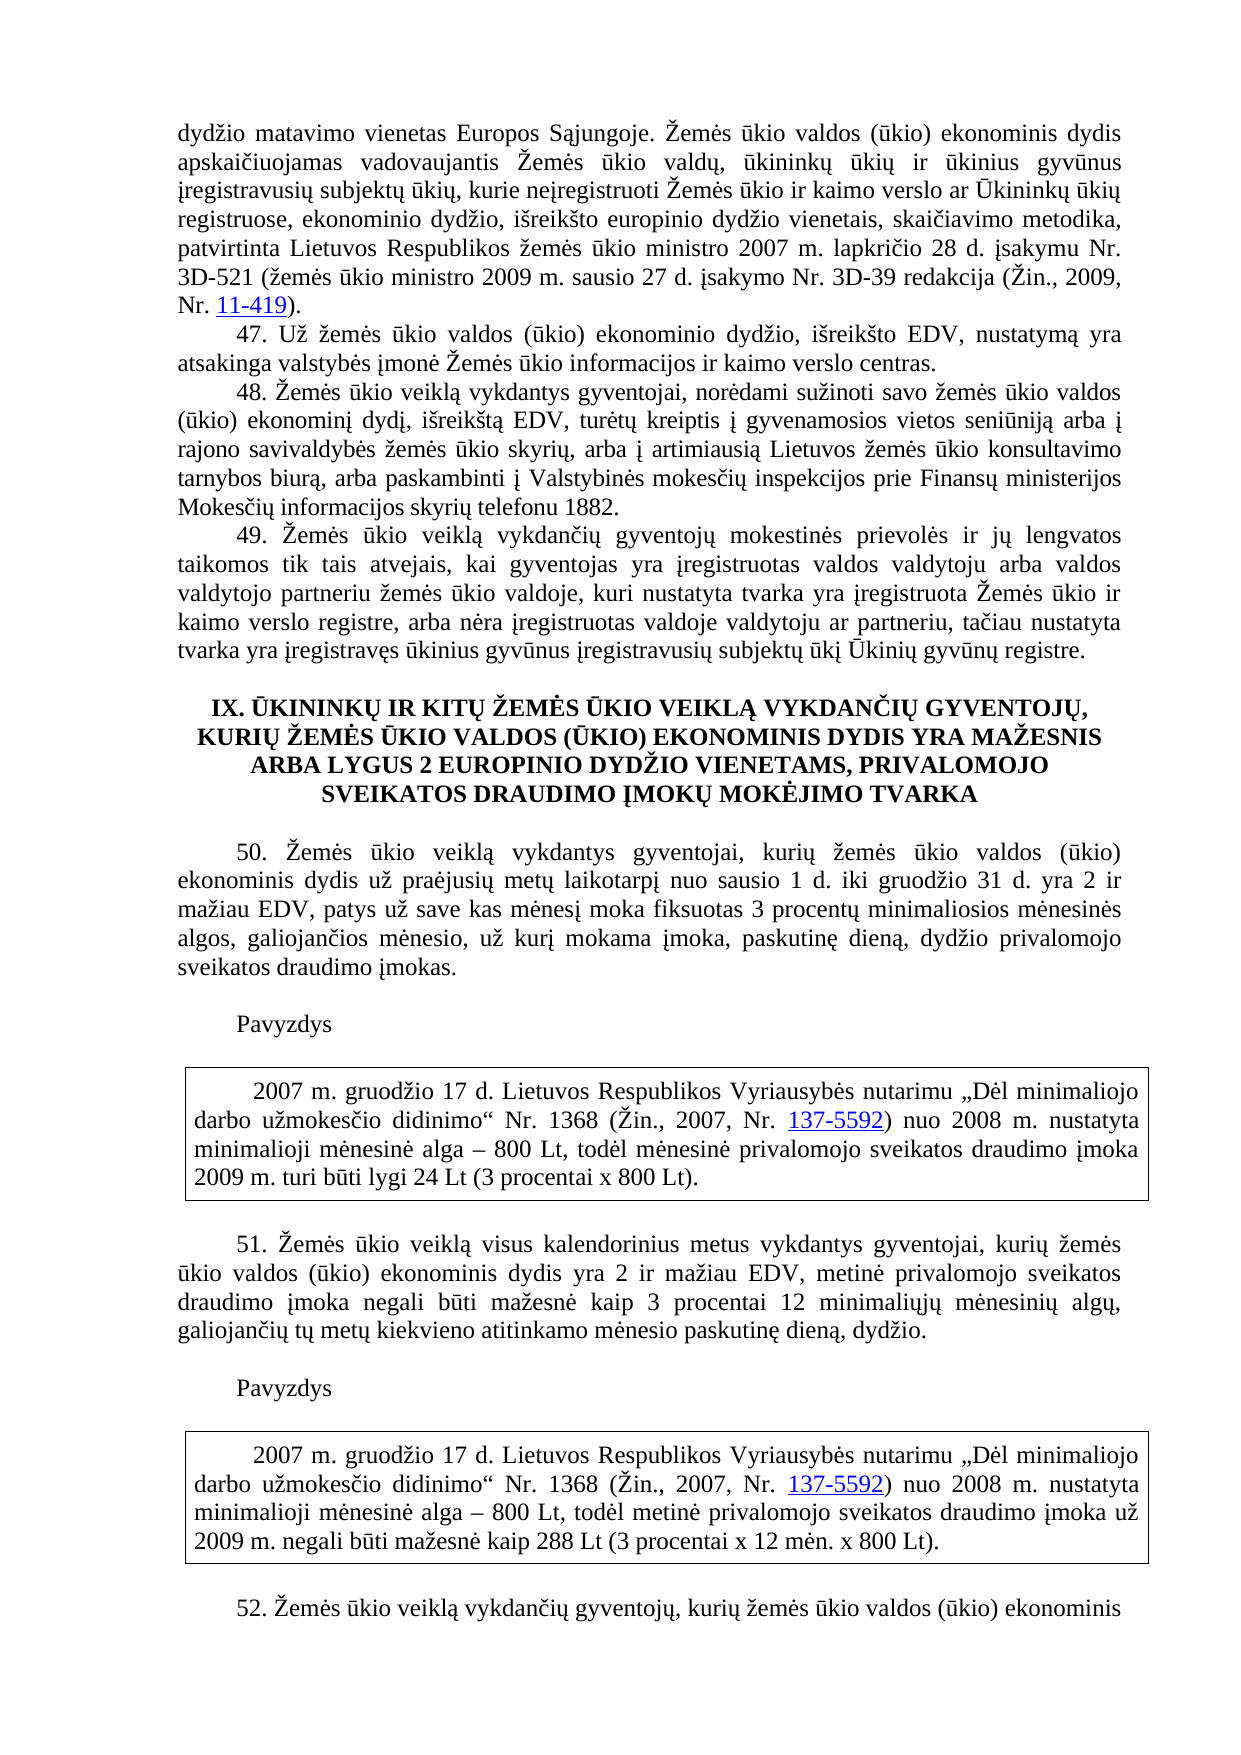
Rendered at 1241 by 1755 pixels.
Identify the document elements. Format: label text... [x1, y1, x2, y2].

table_header 2007 m. gruodžio 17 d. Lietuvos Respublikos Vyriausybės nutarimu „Dėl minimaliojo darbo užmokesčio didinimo“ Nr. 1368 (Žin., 2007, Nr. 137-5592) nuo 2008 m. nustatyta minimalioji mėnesinė alga – 800 Lt, todėl metinė privalomojo sveikatos draudimo įmoka už 2009 m. negali būti mažesnė kaip 288 Lt (3 procentai x 12 mėn. x 800 Lt). [186, 1432, 1148, 1563]
table_header 2007 m. gruodžio 17 d. Lietuvos Respublikos Vyriausybės nutarimu „Dėl minimaliojo darbo užmokesčio didinimo“ Nr. 1368 (Žin., 2007, Nr. 137-5592) nuo 2008 m. nustatyta minimalioji mėnesinė alga – 800 Lt, todėl mėnesinė privalomojo sveikatos draudimo įmoka 2009 m. turi būti lygi 24 Lt (3 procentai x 800 Lt). [186, 1068, 1148, 1199]
text Pavyzdys [177, 1373, 1122, 1402]
text 52. Žemės ūkio veiklą vykdančių gyventojų, kurių žemės ūkio valdos (ūkio) ekonominis [177, 1593, 1122, 1622]
text IX. ŪKININKŲ IR KITŲ ŽEMĖS ŪKIO VEIKLĄ VYKDANČIŲ GYVENTOJŲ, kurių žemės ūkio valdos (ūkio) ekonominis dydis yra mažesnis arba lygus 2 europiniO dydžiO vienetAMS, privalomojo sveikatos draudimo įmokų MOKĖJIMO tvarka [177, 693, 1122, 808]
text 49. Žemės ūkio veiklą vykdančių gyventojų mokestinės prievolės ir jų lengvatos taikomos tik tais atvejais, kai gyventojas yra įregistruotas valdos valdytoju arba valdos valdytojo partneriu žemės ūkio valdoje, kuri nustatyta tvarka yra įregistruota Žemės ūkio ir kaimo verslo registre, arba nėra įregistruotas valdoje valdytoju ar partneriu, tačiau nustatyta tvarka yra įregistravęs ūkinius gyvūnus įregistravusių subjektų ūkį Ūkinių gyvūnų registre. [177, 521, 1122, 664]
text 47. Už žemės ūkio valdos (ūkio) ekonominio dydžio, išreikšto EDV, nustatymą yra atsakinga valstybės įmonė Žemės ūkio informacijos ir kaimo verslo centras. [177, 319, 1122, 377]
text 50. Žemės ūkio veiklą vykdantys gyventojai, kurių žemės ūkio valdos (ūkio) ekonominis dydis už praėjusių metų laikotarpį nuo sausio 1 d. iki gruodžio 31 d. yra 2 ir mažiau EDV, patys už save kas mėnesį moka fiksuotas 3 procentų minimaliosios mėnesinės algos, galiojančios mėnesio, už kurį mokama įmoka, paskutinę dieną, dydžio privalomojo sveikatos draudimo įmokas. [177, 837, 1122, 981]
text dydžio matavimo vienetas Europos Sąjungoje. Žemės ūkio valdos (ūkio) ekonominis dydis apskaičiuojamas vadovaujantis Žemės ūkio valdų, ūkininkų ūkių ir ūkinius gyvūnus įregistravusių subjektų ūkių, kurie neįregistruoti Žemės ūkio ir kaimo verslo ar Ūkininkų ūkių registruose, ekonominio dydžio, išreikšto europinio dydžio vienetais, skaičiavimo metodika, patvirtinta Lietuvos Respublikos žemės ūkio ministro 2007 m. lapkričio 28 d. įsakymu Nr. 3D-521 (žemės ūkio ministro 2009 m. sausio 27 d. įsakymo Nr. 3D-39 redakcija (Žin., 2009, Nr. 11-419). [177, 118, 1122, 319]
text Pavyzdys [177, 1009, 1122, 1038]
text 51. Žemės ūkio veiklą visus kalendorinius metus vykdantys gyventojai, kurių žemės ūkio valdos (ūkio) ekonominis dydis yra 2 ir mažiau EDV, metinė privalomojo sveikatos draudimo įmoka negali būti mažesnė kaip 3 procentai 12 minimaliųjų mėnesinių algų, galiojančių tų metų kiekvieno atitinkamo mėnesio paskutinę dieną, dydžio. [177, 1229, 1122, 1344]
text 48. Žemės ūkio veiklą vykdantys gyventojai, norėdami sužinoti savo žemės ūkio valdos (ūkio) ekonominį dydį, išreikštą EDV, turėtų kreiptis į gyvenamosios vietos seniūniją arba į rajono savivaldybės žemės ūkio skyrių, arba į artimiausią Lietuvos žemės ūkio konsultavimo tarnybos biurą, arba paskambinti į Valstybinės mokesčių inspekcijos prie Finansų ministerijos Mokesčių informacijos skyrių telefonu 1882. [177, 377, 1122, 521]
